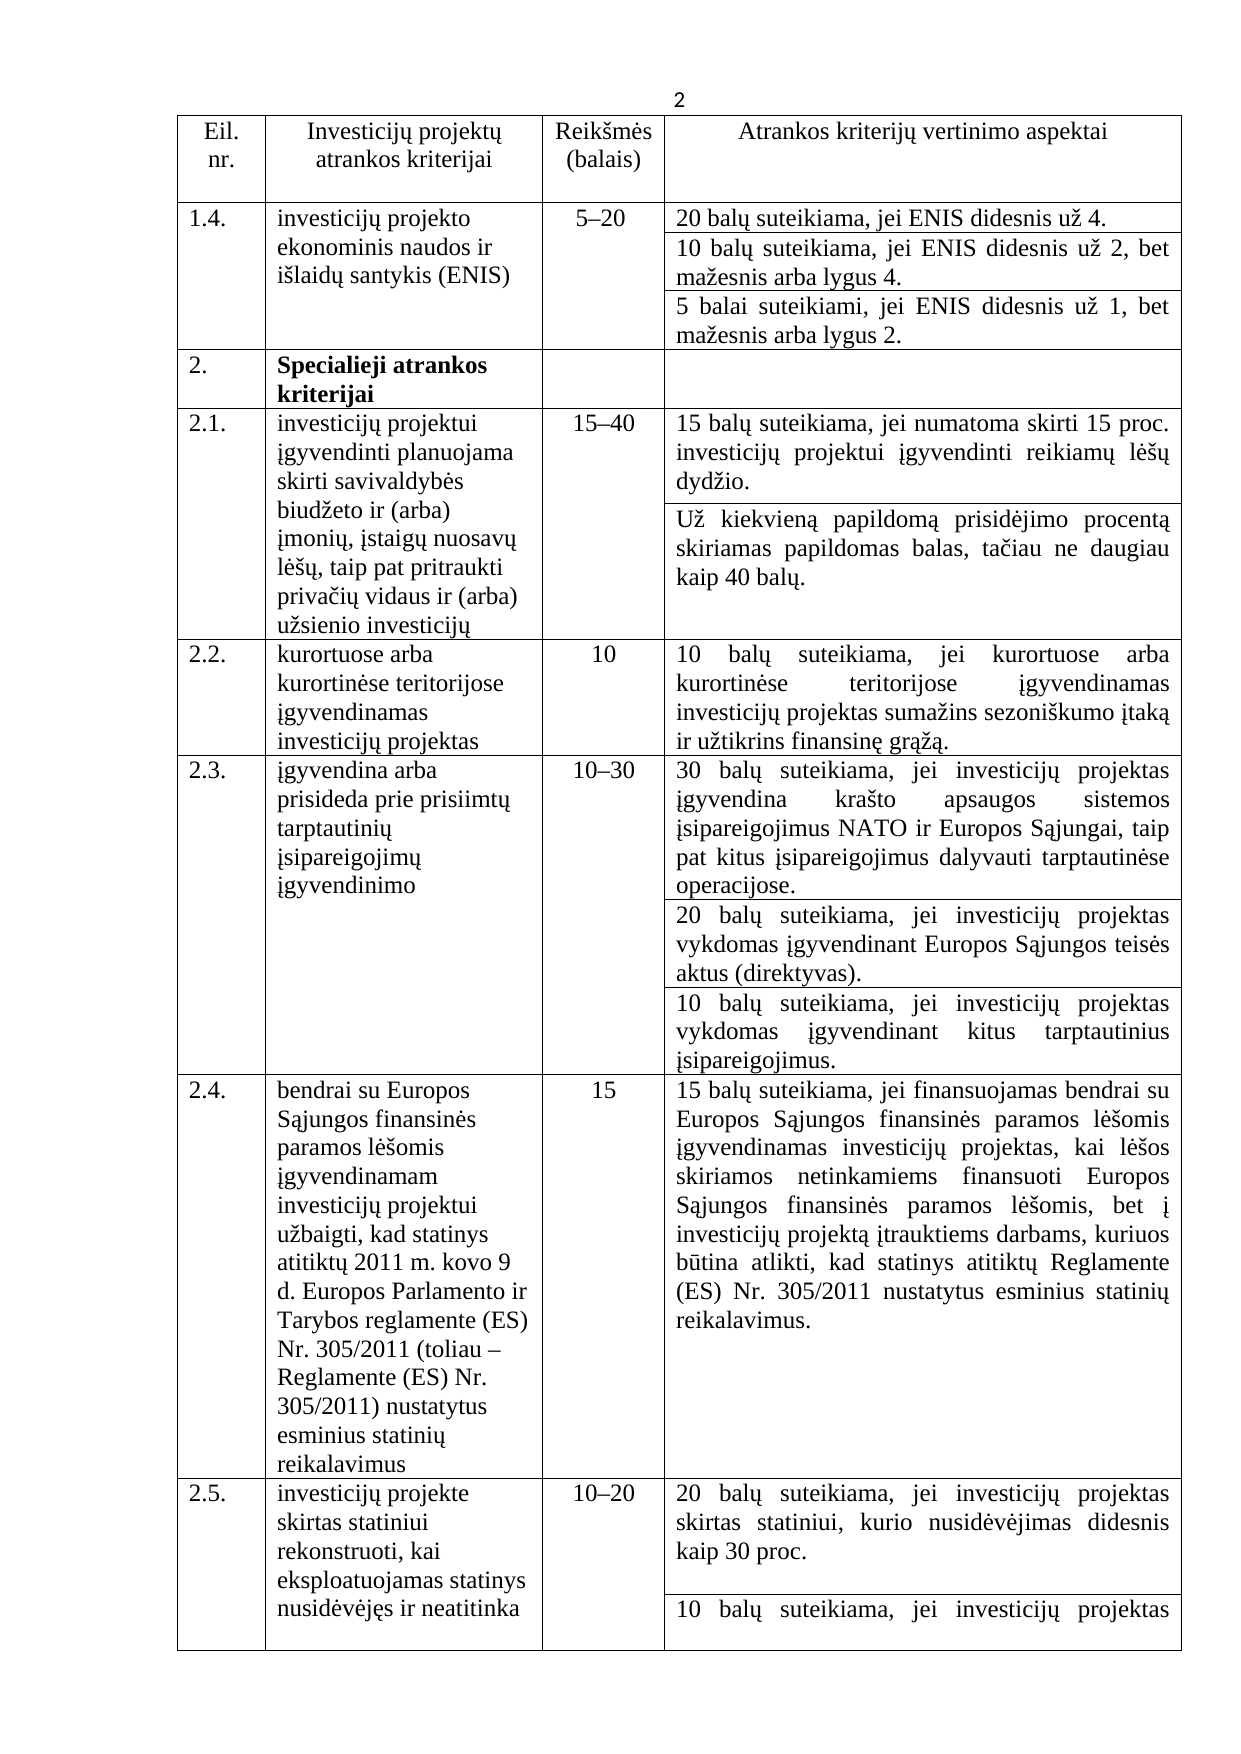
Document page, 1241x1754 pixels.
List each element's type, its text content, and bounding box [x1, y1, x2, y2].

table_cell 10 balų suteikiama, jei kurortuose arba kurortinėse teritorijose įgyvendinamas investicijų projektas sumažins sezoniškumo įtaką ir užtikrins finansinę grąžą. [665, 640, 1181, 754]
table_cell 15 [543, 1075, 664, 1477]
table_cell 10–30 [543, 756, 664, 1074]
table_cell 20 balų suteikiama, jei ENIS didesnis už 4. [665, 203, 1181, 232]
table_cell 20 balų suteikiama, jei investicijų projektas vykdomas įgyvendinant Europos Sąjungos teisės aktus (direktyvas). [665, 900, 1181, 987]
table_cell bendrai su Europos Sąjungos finansinės paramos lėšomis įgyvendinamam investicijų projektui užbaigti, kad statinys atitiktų 2011 m. kovo 9 d. Europos Parlamento ir Tarybos reglamente (ES) Nr. 305/2011 (toliau – Reglamente (ES) Nr. 305/2011) nustatytus esminius statinių reikalavimus [266, 1075, 542, 1477]
table_header Eil. nr. [178, 116, 265, 202]
table_cell 15 balų suteikiama, jei numatoma skirti 15 proc. investicijų projektui įgyvendinti reikiamų lėšų dydžio. [665, 409, 1181, 503]
table_cell 1.4. [178, 203, 265, 349]
table_cell [665, 350, 1181, 407]
table_cell 20 balų suteikiama, jei investicijų projektas skirtas statiniui, kurio nusidėvėjimas didesnis kaip 30 proc. [665, 1479, 1181, 1593]
table_cell 10 [543, 640, 664, 754]
table_cell 15–40 [543, 409, 664, 638]
table_cell 2.1. [178, 409, 265, 638]
table_cell 10 balų suteikiama, jei investicijų projektas [665, 1595, 1181, 1649]
table_cell 15 balų suteikiama, jei finansuojamas bendrai su Europos Sąjungos finansinės paramos lėšomis įgyvendinamas investicijų projektas, kai lėšos skiriamos netinkamiems finansuoti Europos Sąjungos finansinės paramos lėšomis, bet į investicijų projektą įtrauktiems darbams, kuriuos būtina atlikti, kad statinys atitiktų Reglamente (ES) Nr. 305/2011 nustatytus esminius statinių reikalavimus. [665, 1075, 1181, 1477]
table_cell investicijų projekte skirtas statiniui rekonstruoti, kai eksploatuojamas statinys nusidėvėjęs ir neatitinka [266, 1479, 542, 1649]
table_cell Už kiekvieną papildomą prisidėjimo procentą skiriamas papildomas balas, tačiau ne daugiau kaip 40 balų. [665, 504, 1181, 638]
table_header Atrankos kriterijų vertinimo aspektai [665, 116, 1181, 202]
table_cell įgyvendina arba prisideda prie prisiimtų tarptautinių įsipareigojimų įgyvendinimo [266, 756, 542, 1074]
table_cell investicijų projektui įgyvendinti planuojama skirti savivaldybės biudžeto ir (arba) įmonių, įstaigų nuosavų lėšų, taip pat pritraukti privačių vidaus ir (arba) užsienio investicijų [266, 409, 542, 638]
table_cell 2. [178, 350, 265, 407]
table_cell 5 balai suteikiami, jei ENIS didesnis už 1, bet mažesnis arba lygus 2. [665, 291, 1181, 349]
table_cell 2.2. [178, 640, 265, 754]
table_cell investicijų projekto ekonominis naudos ir išlaidų santykis (ENIS) [266, 203, 542, 349]
table_cell 2.3. [178, 756, 265, 1074]
table_cell Specialieji atrankos kriterijai [266, 350, 542, 407]
table_header Investicijų projektų atrankos kriterijai [266, 116, 542, 202]
table_cell 10 balų suteikiama, jei investicijų projektas vykdomas įgyvendinant kitus tarptautinius įsipareigojimus. [665, 988, 1181, 1074]
table_header Reikšmės (balais) [543, 116, 664, 202]
table_cell [543, 350, 664, 407]
table_cell 10 balų suteikiama, jei ENIS didesnis už 2, bet mažesnis arba lygus 4. [665, 233, 1181, 290]
table_cell 5–20 [543, 203, 664, 349]
table_cell kurortuose arba kurortinėse teritorijose įgyvendinamas investicijų projektas [266, 640, 542, 754]
table_cell 2.5. [178, 1479, 265, 1649]
table_cell 2.4. [178, 1075, 265, 1477]
table_cell 10–20 [543, 1479, 664, 1649]
table_cell 30 balų suteikiama, jei investicijų projektas įgyvendina krašto apsaugos sistemos įsipareigojimus NATO ir Europos Sąjungai, taip pat kitus įsipareigojimus dalyvauti tarptautinėse operacijose. [665, 756, 1181, 899]
